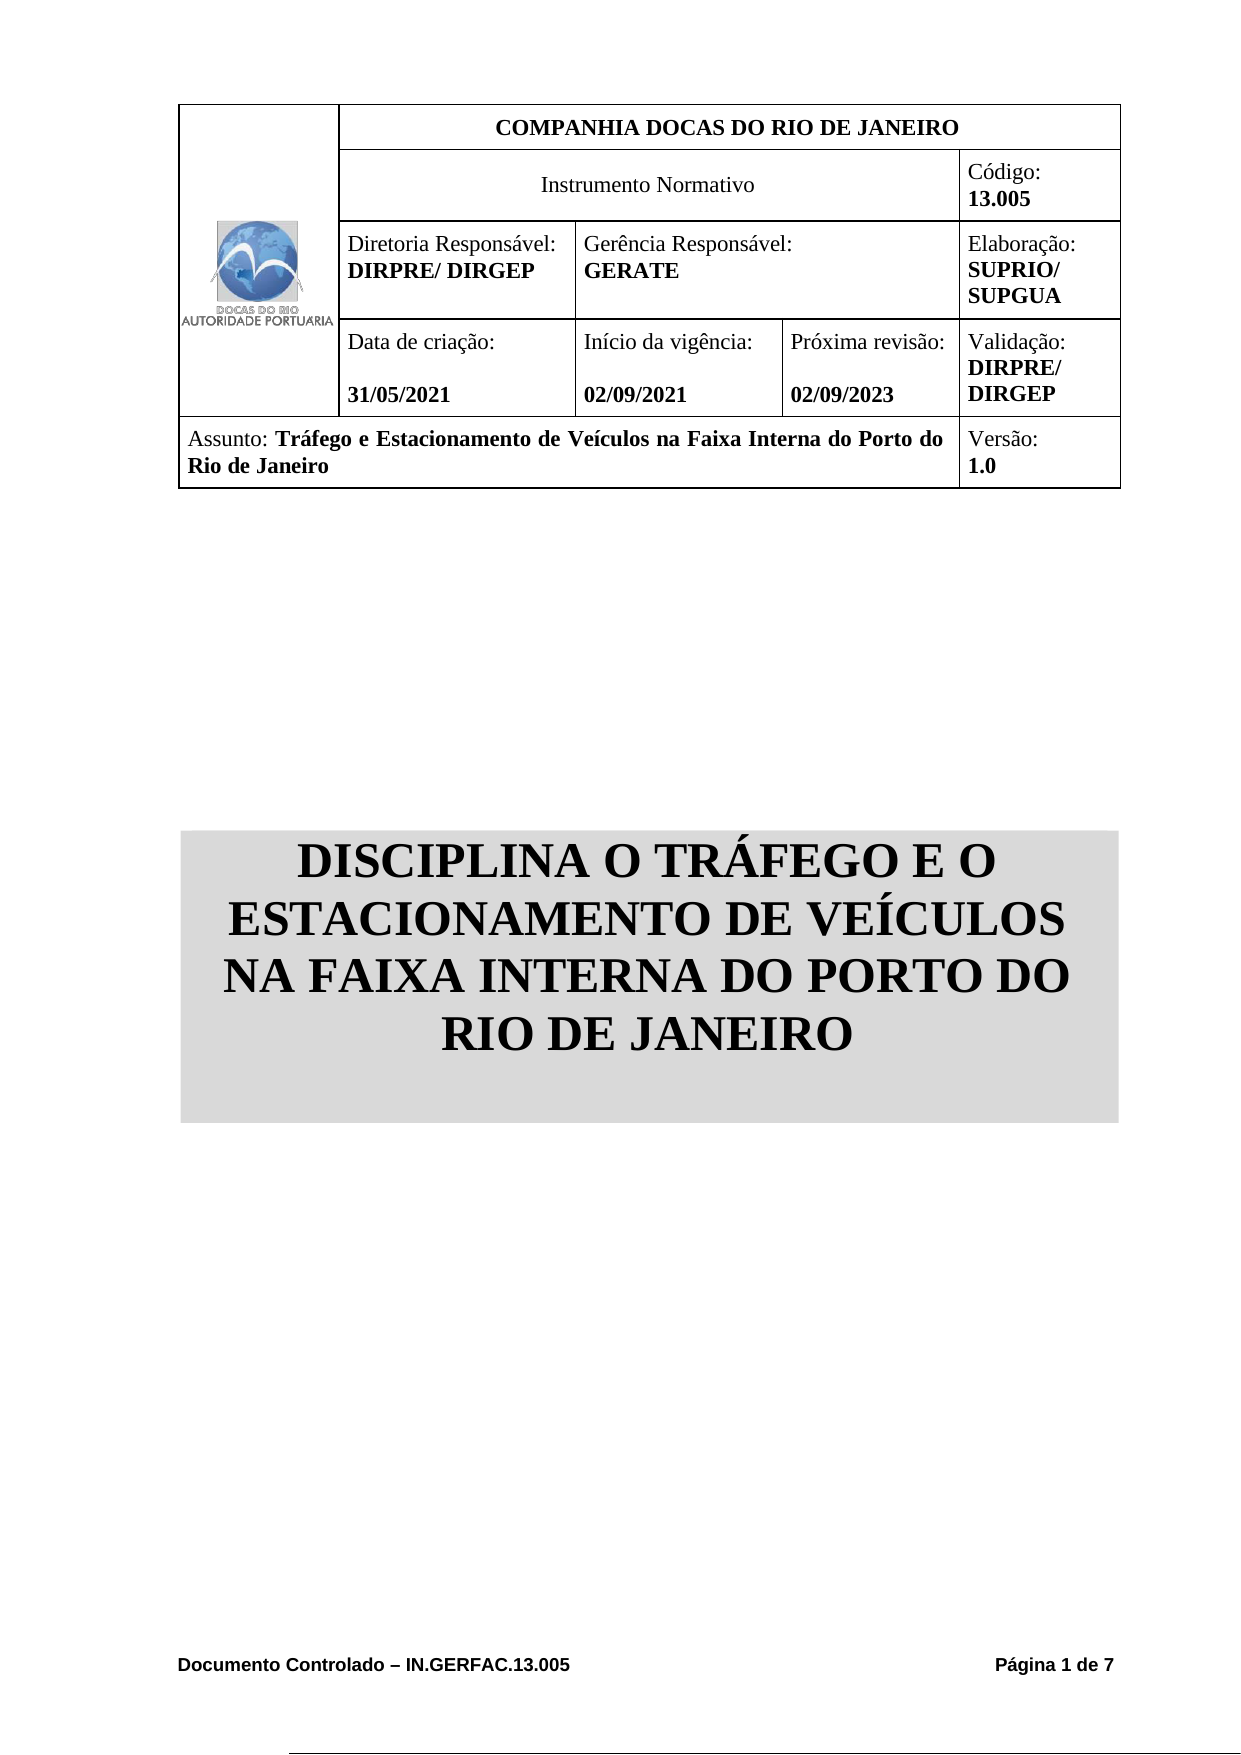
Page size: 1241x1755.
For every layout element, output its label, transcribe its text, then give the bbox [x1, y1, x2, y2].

table_cell Gerência Responsável: GERATE [576, 222, 959, 318]
table_cell Diretoria Responsável: DIRPRE/ DIRGEP [340, 222, 575, 318]
table_cell Instrumento Normativo [340, 150, 959, 220]
table_cell Validação: DIRPRE/ DIRGEP [960, 320, 1120, 416]
table_cell Início da vigência: 02/09/2021 [576, 320, 782, 416]
table_header COMPANHIA DOCAS DO RIO DE JANEIRO [340, 105, 1120, 149]
table_cell Data de criação: 31/05/2021 [340, 320, 575, 416]
table_cell Elaboração: SUPRIO/ SUPGUA [960, 222, 1120, 318]
table_cell Versão: 1.0 [960, 417, 1120, 487]
table_header [180, 105, 338, 416]
table_cell Código: 13.005 [960, 150, 1120, 220]
table_cell Assunto: Tráfego e Estacionamento de Veículos na Faixa Interna do Porto do Rio de Janeiro [180, 417, 959, 487]
table_cell Próxima revisão: 02/09/2023 [783, 320, 959, 416]
